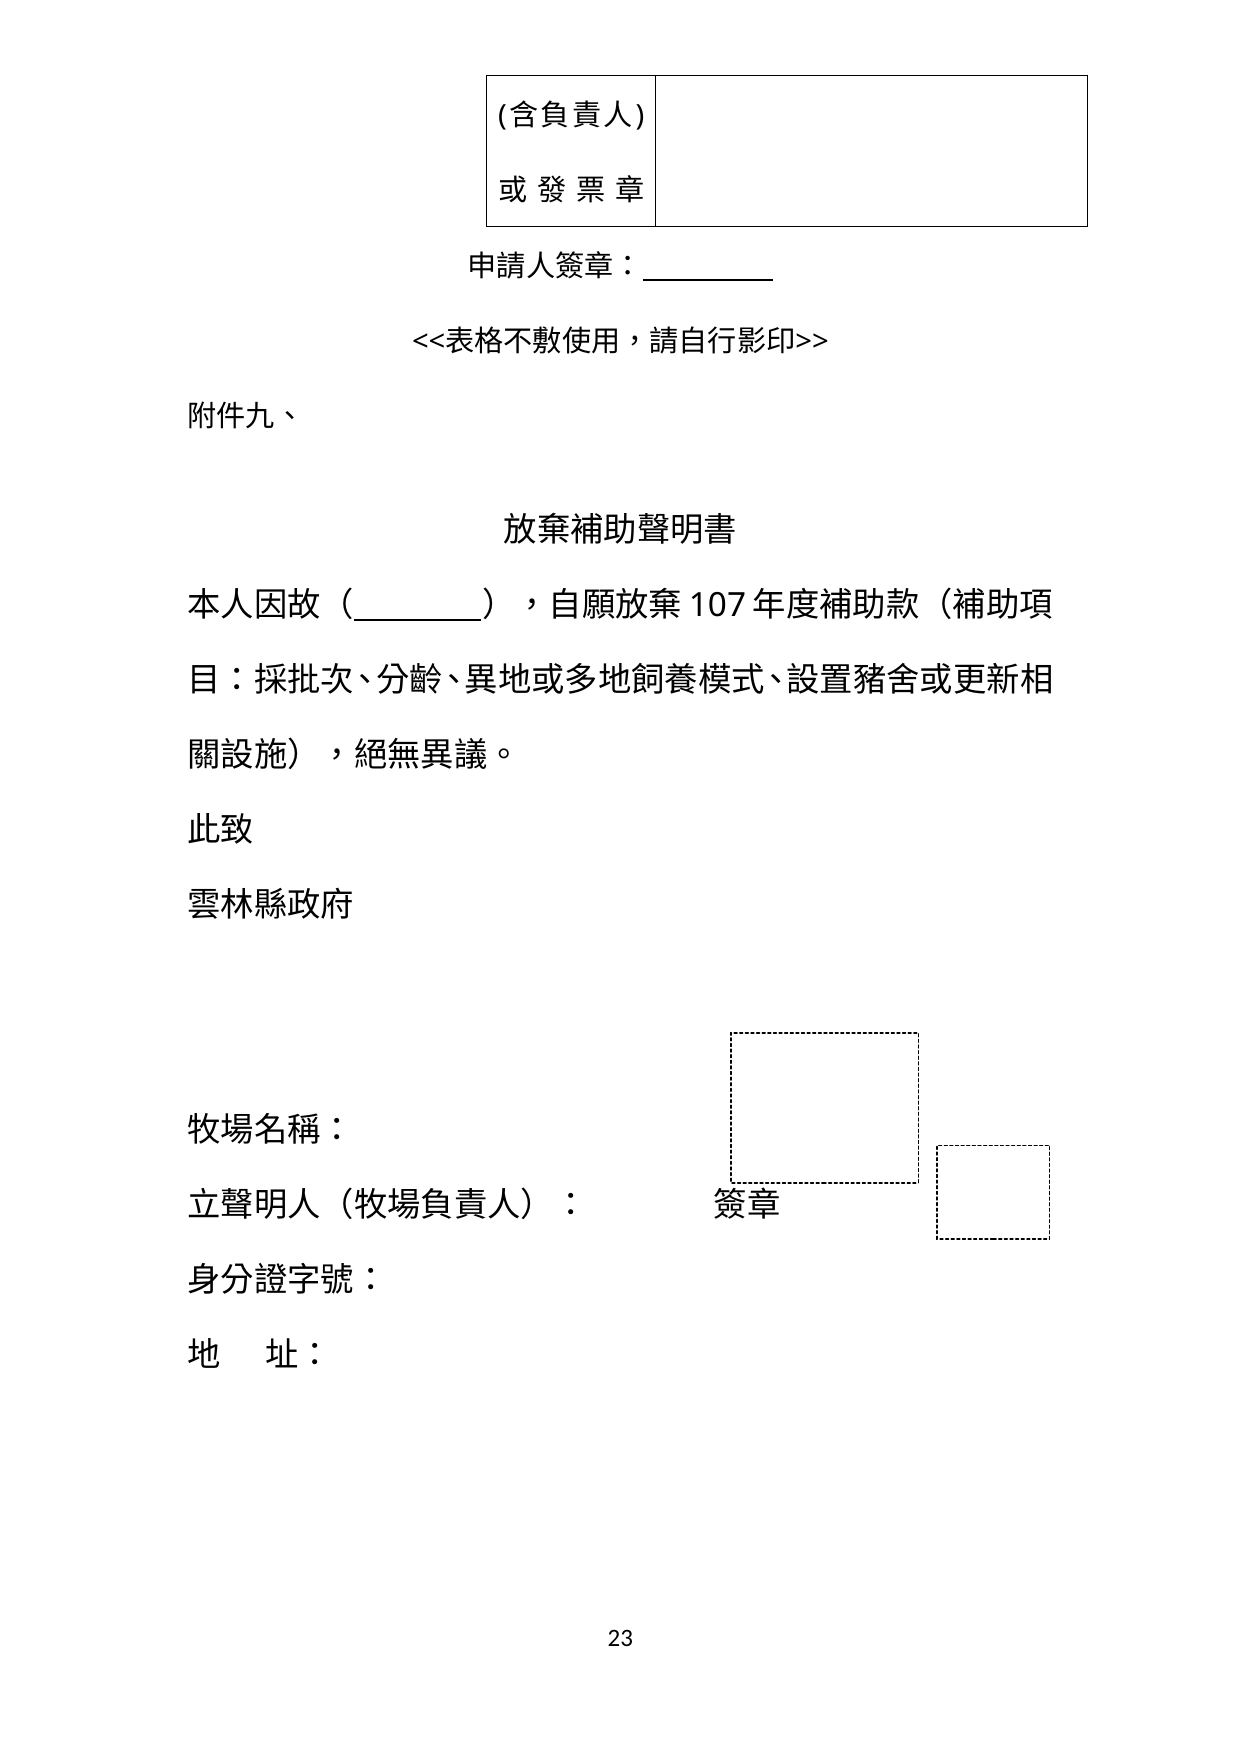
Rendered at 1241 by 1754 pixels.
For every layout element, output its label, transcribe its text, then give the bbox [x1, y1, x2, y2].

text 地 址： [187, 1314, 1053, 1389]
text [919, 1089, 1053, 1164]
table_cell (含負責人)或發票章 [487, 76, 655, 226]
text 立聲明人（牧場負責人）： 簽章 [187, 1164, 937, 1239]
table_cell [656, 76, 1087, 226]
text 放棄補助聲明書 [187, 489, 1053, 564]
text <<表格不敷使用，請自行影印>> [187, 302, 1053, 377]
text 雲林縣政府 [187, 864, 1053, 939]
text 此致 [187, 789, 1053, 864]
text 身分證字號： [187, 1239, 1053, 1314]
text 附件九、 [187, 377, 1053, 452]
text 本人因故（ ），自願放棄107年度補助款（補助項目：採批次、分齡、異地或多地飼養模式、設置豬舍或更新相關設施），絕無異議。 [187, 564, 1053, 789]
text 申請人簽章： [187, 227, 1053, 302]
text 牧場名稱： [187, 1089, 730, 1164]
